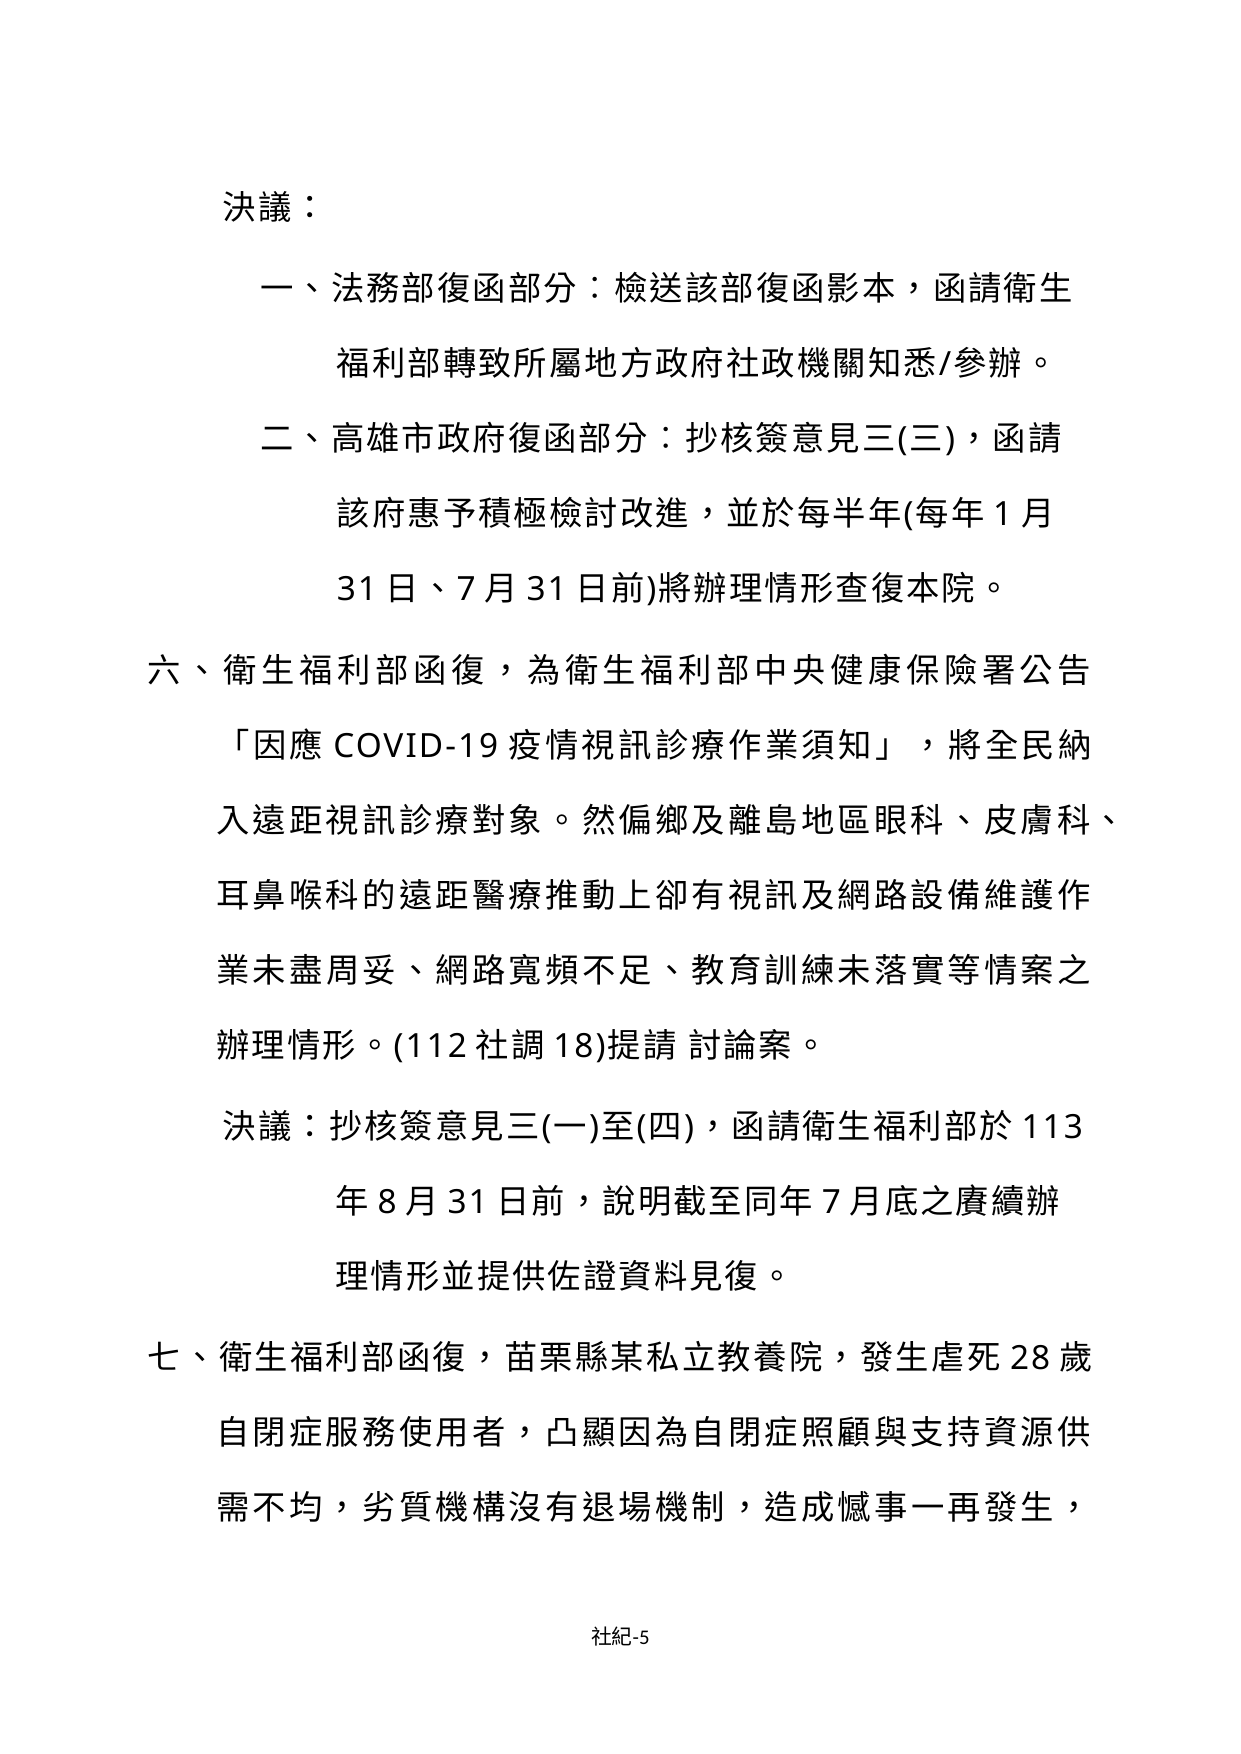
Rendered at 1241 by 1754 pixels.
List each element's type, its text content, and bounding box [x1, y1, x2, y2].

text 二、高雄市政府復函部分︰抄核簽意見三(三)，函請該府惠予積極檢討改進，並於每半年(每年1月31日、7月31日前)將辦理情形查復本院。 [252, 396, 1101, 626]
text 一、法務部復函部分︰檢送該部復函影本，函請衛生福利部轉致所屬地方政府社政機關知悉/參辦。 [252, 247, 1101, 396]
text 決議： [214, 166, 1101, 245]
text 六、衛生福利部函復，為衛生福利部中央健康保險署公告「因應COVID-19疫情視訊診療作業須知」，將全民納入遠距視訊診療對象。然偏鄉及離島地區眼科、皮膚科、耳鼻喉科的遠距醫療推動上卻有視訊及網路設備維護作業未盡周妥、網路寬頻不足、教育訓練未落實等情案之辦理情形。(112社調18)提請 討論案。 [139, 628, 1101, 1082]
text 七、衛生福利部函復，苗栗縣某私立教養院，發生虐死28歲自閉症服務使用者，凸顯因為自閉症照顧與支持資源供需不均，劣質機構沒有退場機制，造成憾事一再發生， [139, 1316, 1101, 1545]
text 決議：抄核簽意見三(一)至(四)，函請衛生福利部於113年8月31日前，說明截至同年7月底之賡續辦理情形並提供佐證資料見復。 [214, 1084, 1101, 1313]
